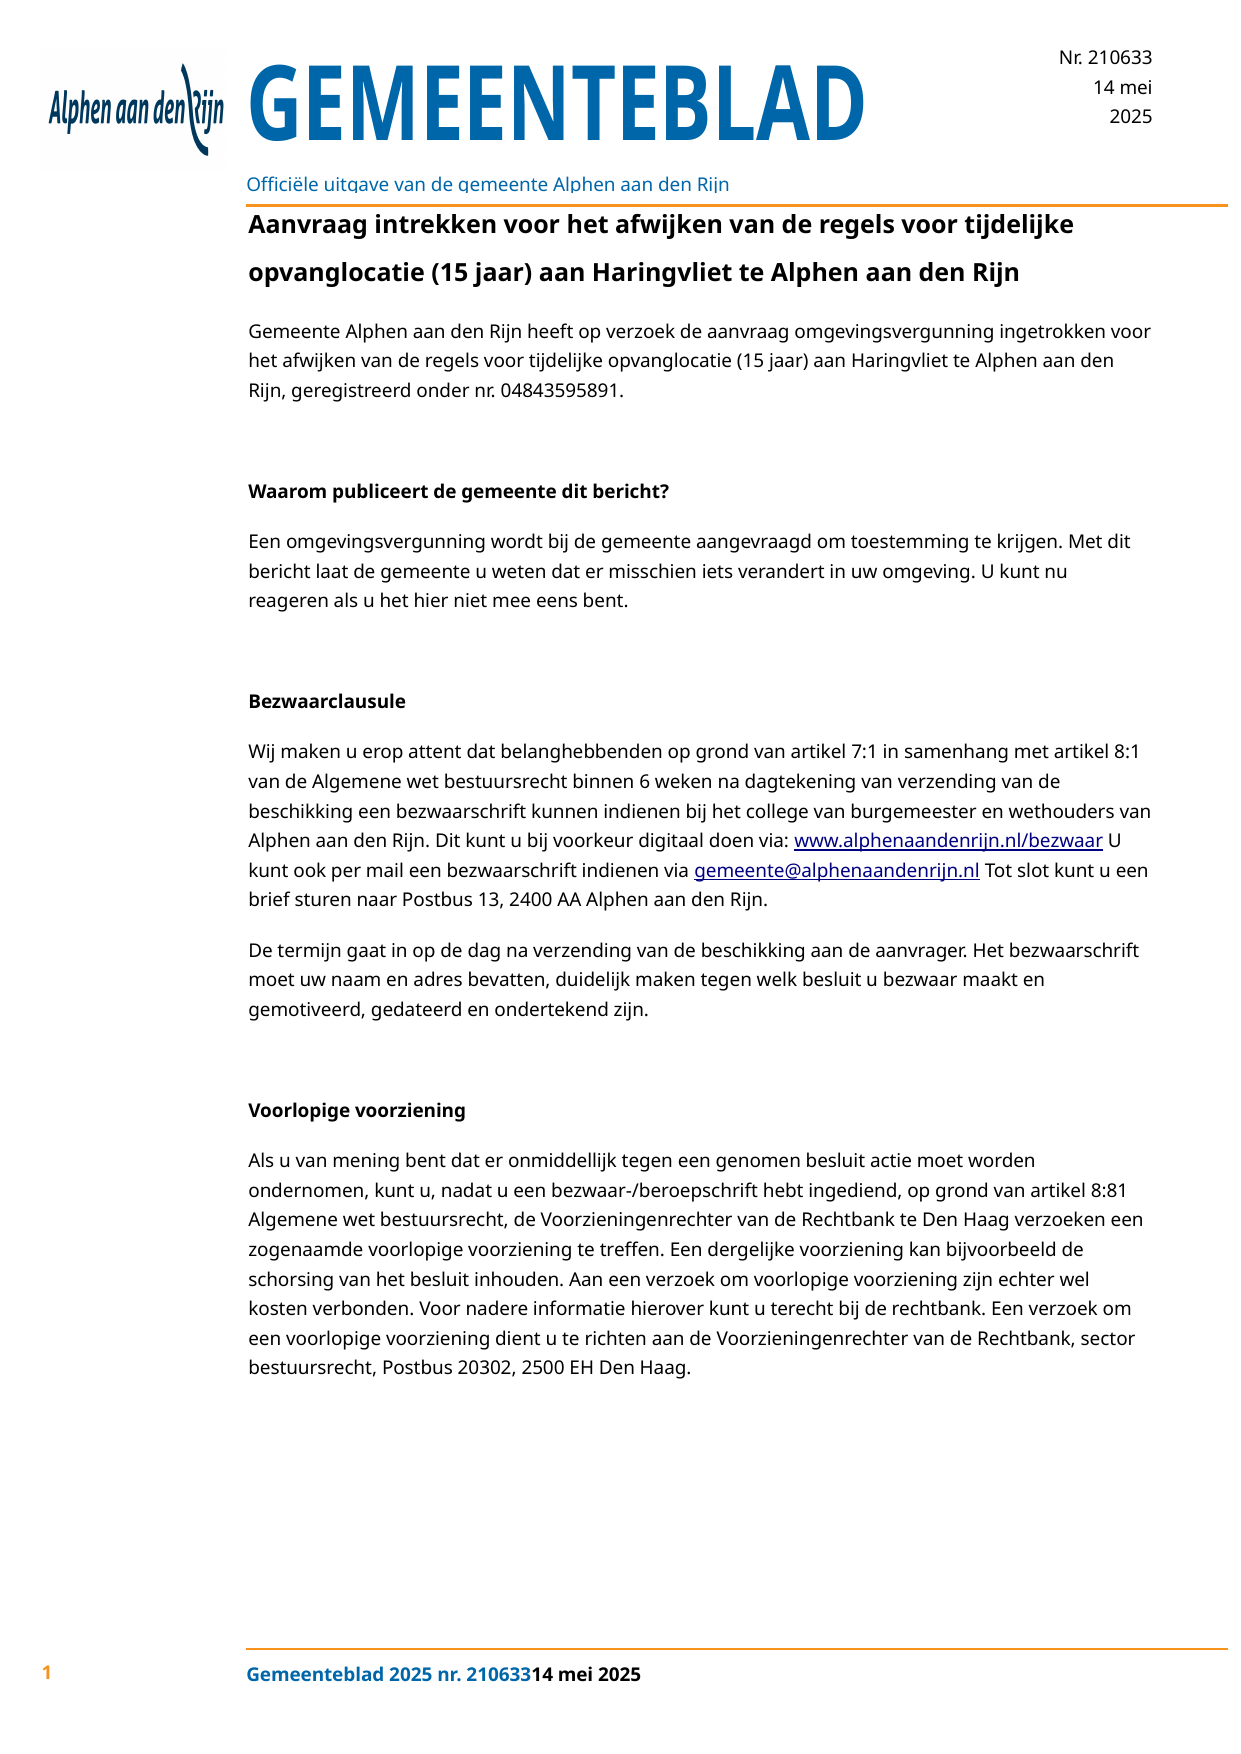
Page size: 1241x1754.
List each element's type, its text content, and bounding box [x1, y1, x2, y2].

text Bezwaarclausule [248, 688, 1152, 714]
text Wij maken u erop attent dat belanghebbenden op grond van artikel 7:1 in samenhang met artikel 8:1 van de Algemene wet bestuursrecht binnen 6 weken na dagtekening van verzending van de beschikking een bezwaarschrift kunnen indienen bij het college van burgemeester en wethouders van Alphen aan den Rijn. Dit kunt u bij voorkeur digitaal doen via: www.alphenaandenrijn.nl/bezwaar U kunt ook per mail een bezwaarschrift indienen via gemeente@alphenaandenrijn.nl Tot slot kunt u een brief sturen naar Postbus 13, 2400 AA Alphen aan den Rijn. [248, 739, 1152, 912]
text Als u van mening bent dat er onmiddellijk tegen een genomen besluit actie moet worden ondernomen, kunt u, nadat u een bezwaar-/beroepschrift hebt ingediend, op grond van artikel 8:81 Algemene wet bestuursrecht, de Voorzieningenrechter van de Rechtbank te Den Haag verzoeken een zogenaamde voorlopige voorziening te treffen. Een dergelijke voorziening kan bijvoorbeeld de schorsing van het besluit inhouden. Aan een verzoek om voorlopige voorziening zijn echter wel kosten verbonden. Voor nadere informatie hierover kunt u terecht bij de rechtbank. Een verzoek om een voorlopige voorziening dient u te richten aan de Voorzieningenrechter van de Rechtbank, sector bestuursrecht, Postbus 20302, 2500 EH Den Haag. [248, 1147, 1152, 1380]
text Voorlopige voorziening [248, 1097, 1152, 1123]
text Aanvraag intrekken voor het afwijken van de regels voor tijdelijke opvanglocatie (15 jaar) aan Haringvliet te Alphen aan den Rijn [248, 207, 1152, 288]
text Gemeente Alphen aan den Rijn heeft op verzoek de aanvraag omgevingsvergunning ingetrokken voor het afwijken van de regels voor tijdelijke opvanglocatie (15 jaar) aan Haringvliet te Alphen aan den Rijn, geregistreerd onder nr. 04843595891. [248, 318, 1152, 403]
picture [41, 47, 231, 172]
text De termijn gaat in op de dag na verzending van de beschikking aan de aanvrager. Het bezwaarschrift moet uw naam en adres bevatten, duidelijk maken tegen welk besluit u bezwaar maakt en gemotiveerd, gedateerd en ondertekend zijn. [248, 937, 1152, 1022]
text Waarom publiceert de gemeente dit bericht? [248, 478, 1152, 504]
text Een omgevingsvergunning wordt bij de gemeente aangevraagd om toestemming te krijgen. Met dit bericht laat de gemeente u weten dat er misschien iets verandert in uw omgeving. U kunt nu reageren als u het hier niet mee eens bent. [248, 528, 1152, 613]
